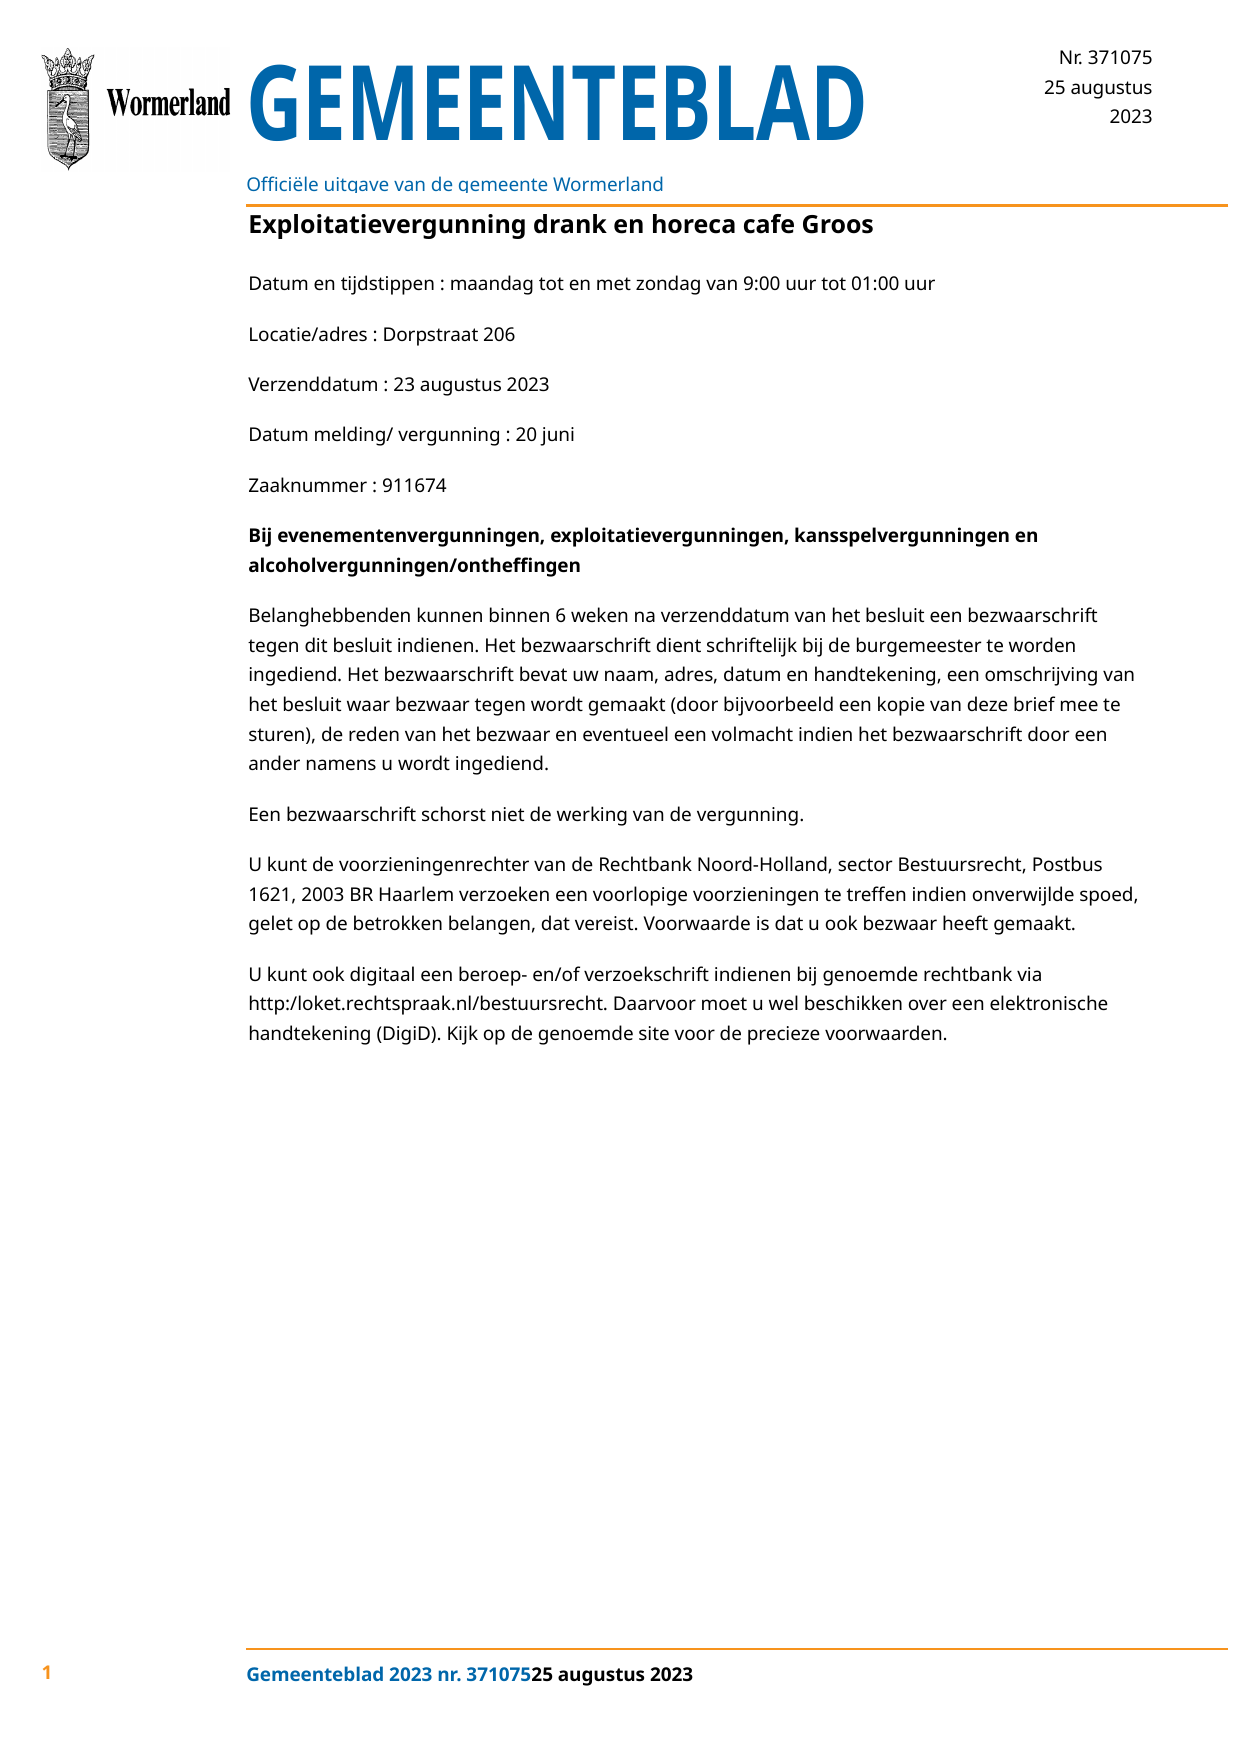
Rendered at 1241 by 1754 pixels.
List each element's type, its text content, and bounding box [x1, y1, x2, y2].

text Exploitatievergunning drank en horeca cafe Groos [248, 207, 1152, 241]
text U kunt ook digitaal een beroep- en/of verzoekschrift indienen bij genoemde rechtbank via http:/loket.rechtspraak.nl/bestuursrecht. Daarvoor moet u wel beschikken over een elektronische handtekening (DigiD). Kijk op de genoemde site voor de precieze voorwaarden. [248, 961, 1152, 1046]
text Zaaknummer : 911674 [248, 472, 1152, 498]
text Een bezwaarschrift schorst niet de werking van de vergunning. [248, 801, 1152, 826]
text Bij evenementenvergunningen, exploitatievergunningen, kansspelvergunningen en alcoholvergunningen/ontheffingen [248, 522, 1152, 578]
text U kunt de voorzieningenrechter van de Rechtbank Noord-Holland, sector Bestuursrecht, Postbus 1621, 2003 BR Haarlem verzoeken een voorlopige voorzieningen te treffen indien onverwijlde spoed, gelet op de betrokken belangen, dat vereist. Voorwaarde is dat u ook bezwaar heeft gemaakt. [248, 851, 1152, 936]
text Belanghebbenden kunnen binnen 6 weken na verzenddatum van het besluit een bezwaarschrift tegen dit besluit indienen. Het bezwaarschrift dient schriftelijk bij de burgemeester te worden ingediend. Het bezwaarschrift bevat uw naam, adres, datum en handtekening, een omschrijving van het besluit waar bezwaar tegen wordt gemaakt (door bijvoorbeeld een kopie van deze brief mee te sturen), de reden van het bezwaar en eventueel een volmacht indien het bezwaarschrift door een ander namens u wordt ingediend. [248, 602, 1152, 776]
text Verzenddatum : 23 augustus 2023 [248, 371, 1152, 397]
text Datum en tijdstippen : maandag tot en met zondag van 9:00 uur tot 01:00 uur [248, 270, 1152, 296]
text Locatie/adres : Dorpstraat 206 [248, 321, 1152, 346]
text Datum melding/ vergunning : 20 juni [248, 422, 1152, 447]
picture [41, 47, 231, 172]
